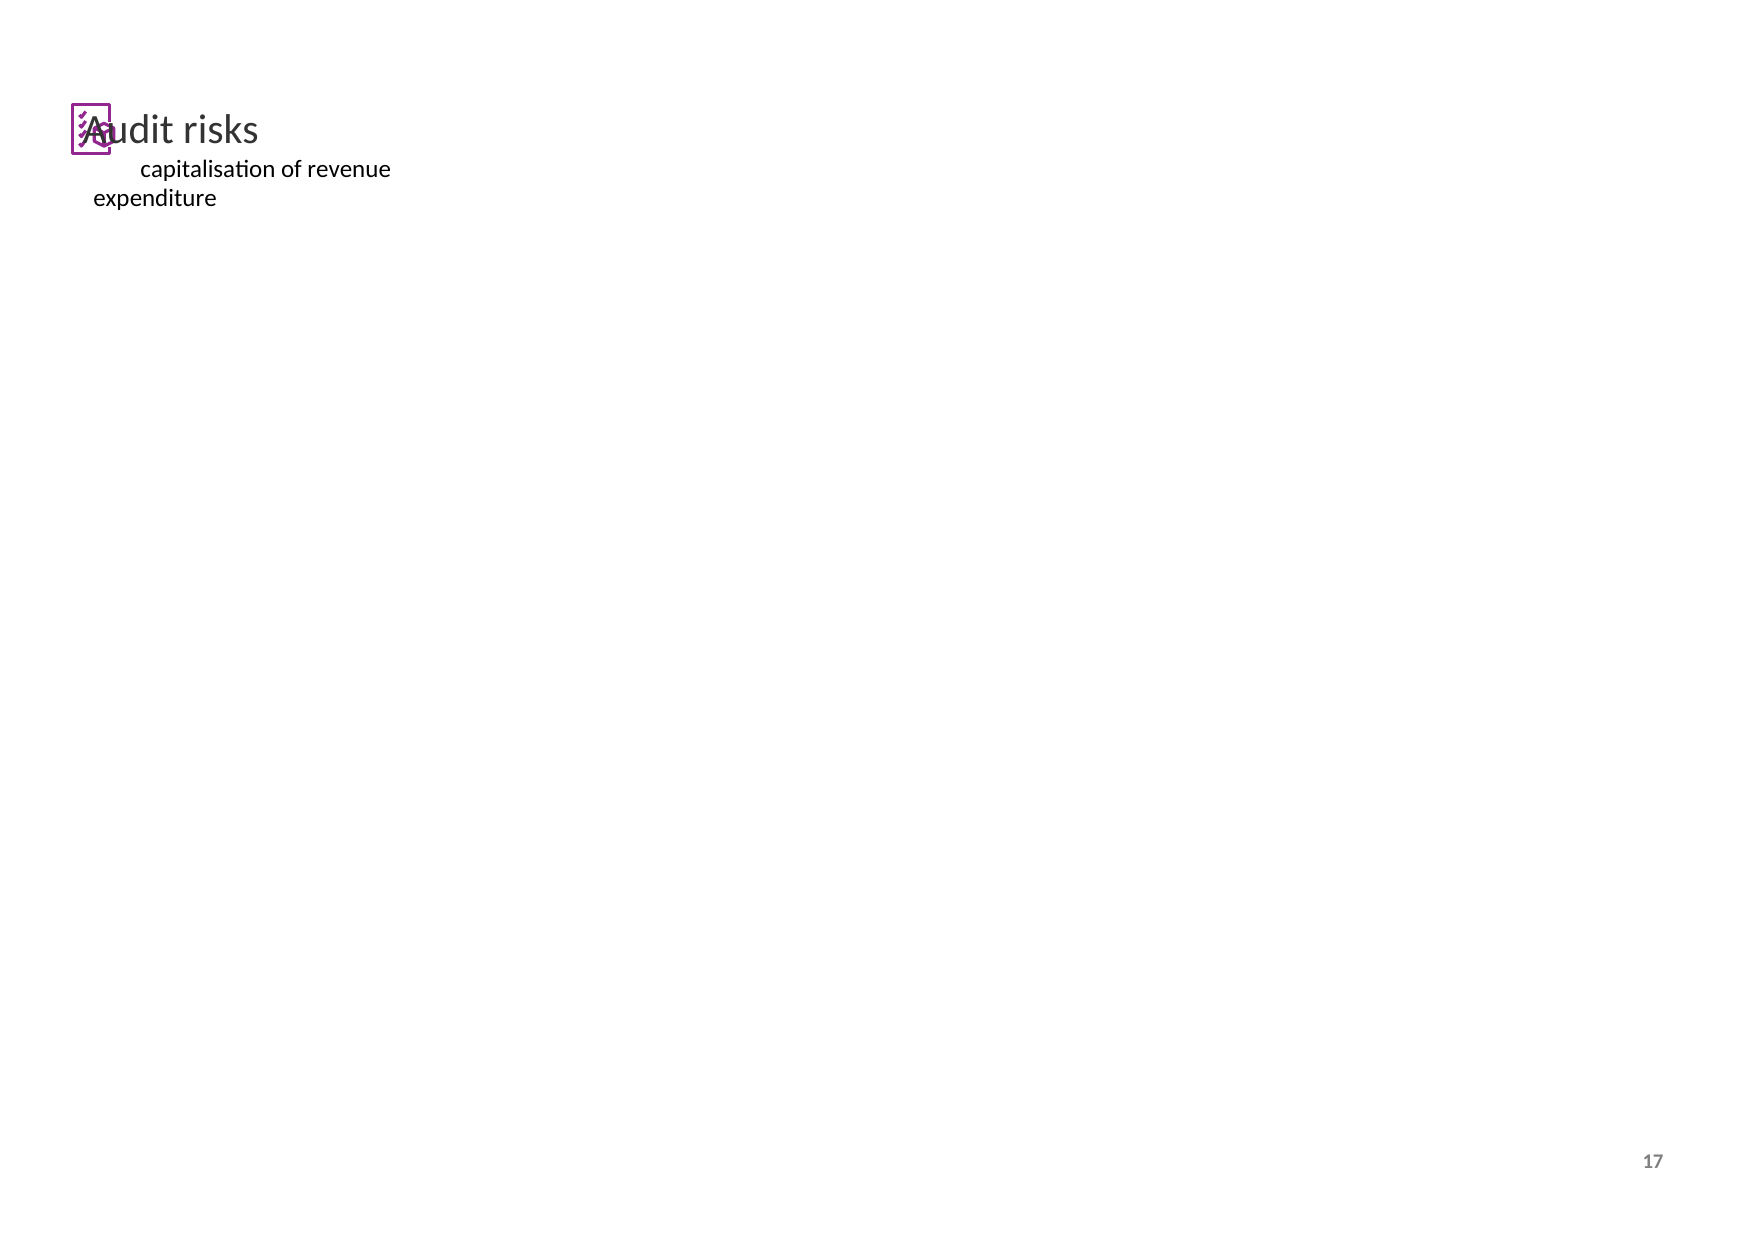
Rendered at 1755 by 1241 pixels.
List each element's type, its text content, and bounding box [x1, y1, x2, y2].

text capitalisation of revenue expenditure [93, 153, 414, 213]
